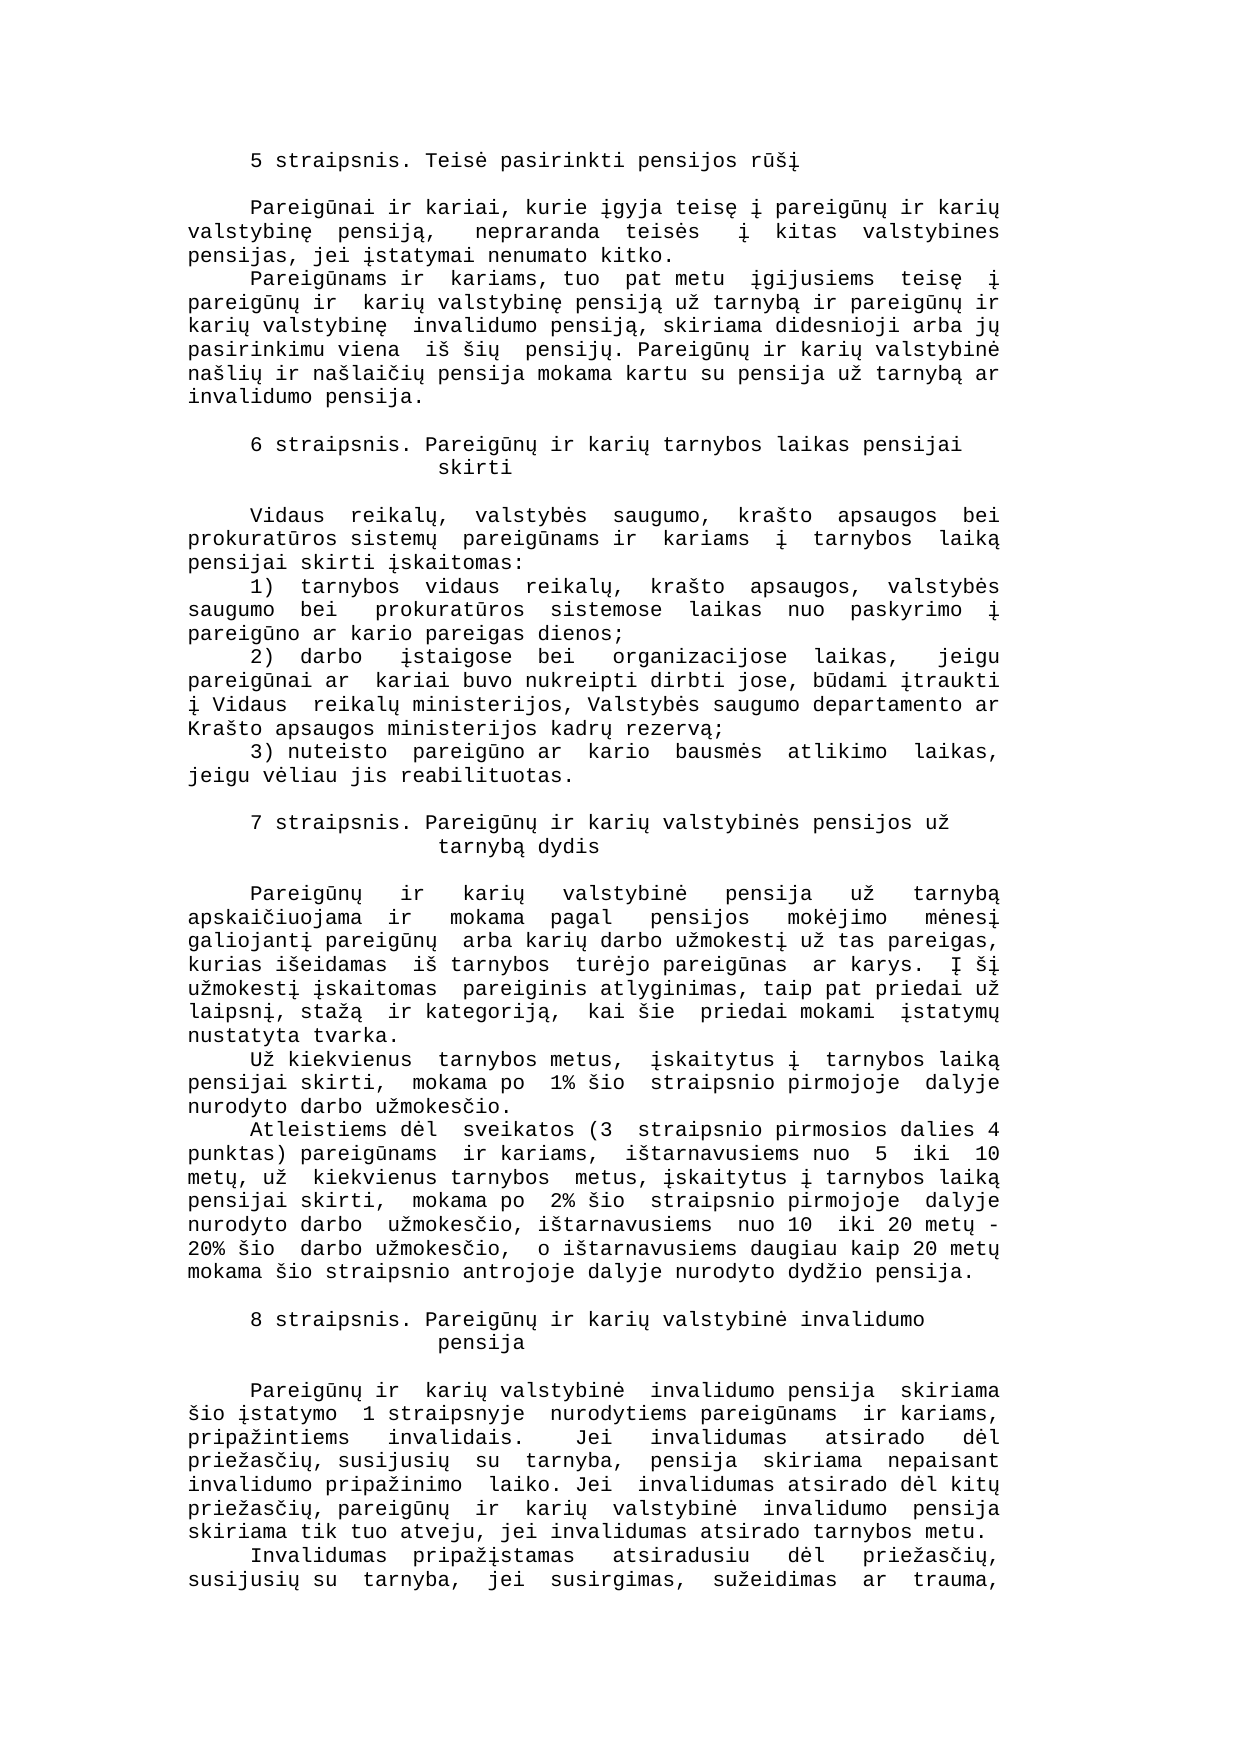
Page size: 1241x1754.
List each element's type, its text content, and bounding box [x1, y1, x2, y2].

text karių valstybinę invalidumo pensiją, skiriama didesnioji arba jų [187, 316, 1053, 339]
text priežasčių, pareigūnų ir karių valstybinė invalidumo pensija [187, 1498, 1053, 1521]
text Vidaus reikalų, valstybės saugumo, krašto apsaugos bei [187, 505, 1053, 528]
text našlių ir našlaičių pensija mokama kartu su pensija už tarnybą ar [187, 363, 1053, 386]
text mokama šio straipsnio antrojoje dalyje nurodyto dydžio pensija. [187, 1261, 1053, 1285]
text Krašto apsaugos ministerijos kadrų rezervą; [187, 717, 1053, 741]
text Pareigūnams ir kariams, tuo pat metu įgijusiems teisę į [187, 268, 1053, 292]
text punktas) pareigūnams ir kariams, ištarnavusiems nuo 5 iki 10 [187, 1143, 1053, 1167]
text Už kiekvienus tarnybos metus, įskaitytus į tarnybos laiką [187, 1048, 1053, 1072]
text į Vidaus reikalų ministerijos, Valstybės saugumo departamento ar [187, 694, 1053, 717]
text šio įstatymo 1 straipsnyje nurodytiems pareigūnams ir kariams, [187, 1403, 1053, 1427]
text skirti [187, 457, 1053, 481]
text pareigūnų ir karių valstybinę pensiją už tarnybą ir pareigūnų ir [187, 292, 1053, 316]
text nurodyto darbo užmokesčio. [187, 1096, 1053, 1119]
text 3) nuteisto pareigūno ar kario bausmės atlikimo laikas, [187, 741, 1053, 765]
text tarnybą dydis [187, 836, 1053, 859]
text užmokestį įskaitomas pareiginis atlyginimas, taip pat priedai už [187, 978, 1053, 1001]
text pripažintiems invalidais. Jei invalidumas atsirado dėl [187, 1427, 1053, 1451]
text metų, už kiekvienus tarnybos metus, įskaitytus į tarnybos laiką [187, 1167, 1053, 1190]
text 1) tarnybos vidaus reikalų, krašto apsaugos, valstybės [187, 576, 1053, 599]
text nurodyto darbo užmokesčio, ištarnavusiems nuo 10 iki 20 metų - [187, 1214, 1053, 1238]
text valstybinę pensiją, nepraranda teisės į kitas valstybines [187, 221, 1053, 244]
text skiriama tik tuo atveju, jei invalidumas atsirado tarnybos metu. [187, 1521, 1053, 1545]
text pensijai skirti, mokama po 1% šio straipsnio pirmojoje dalyje [187, 1072, 1053, 1096]
text pasirinkimu viena iš šių pensijų. Pareigūnų ir karių valstybinė [187, 339, 1053, 363]
text 6 straipsnis. Pareigūnų ir karių tarnybos laikas pensijai [187, 434, 1053, 457]
text nustatyta tvarka. [187, 1025, 1053, 1048]
text Invalidumas pripažįstamas atsiradusiu dėl priežasčių, [187, 1545, 1053, 1569]
text priežasčių, susijusių su tarnyba, pensija skiriama nepaisant [187, 1451, 1053, 1474]
text laipsnį, stažą ir kategoriją, kai šie priedai mokami įstatymų [187, 1001, 1053, 1025]
text Pareigūnų ir karių valstybinė invalidumo pensija skiriama [187, 1379, 1053, 1403]
text kurias išeidamas iš tarnybos turėjo pareigūnas ar karys. Į šį [187, 954, 1053, 978]
text pensijai skirti, mokama po 2% šio straipsnio pirmojoje dalyje [187, 1190, 1053, 1214]
text invalidumo pripažinimo laiko. Jei invalidumas atsirado dėl kitų [187, 1474, 1053, 1498]
text pareigūno ar kario pareigas dienos; [187, 623, 1053, 647]
text 2) darbo įstaigose bei organizacijose laikas, jeigu [187, 647, 1053, 670]
text invalidumo pensija. [187, 386, 1053, 410]
text pensija [187, 1332, 1053, 1356]
text pareigūnai ar kariai buvo nukreipti dirbti jose, būdami įtraukti [187, 670, 1053, 694]
text jeigu vėliau jis reabilituotas. [187, 765, 1053, 788]
text Atleistiems dėl sveikatos (3 straipsnio pirmosios dalies 4 [187, 1119, 1053, 1143]
text Pareigūnai ir kariai, kurie įgyja teisę į pareigūnų ir karių [187, 197, 1053, 221]
text 5 straipsnis. Teisė pasirinkti pensijos rūšį [187, 150, 1053, 174]
text Pareigūnų ir karių valstybinė pensija už tarnybą [187, 883, 1053, 907]
text 7 straipsnis. Pareigūnų ir karių valstybinės pensijos už [187, 812, 1053, 836]
text 20% šio darbo užmokesčio, o ištarnavusiems daugiau kaip 20 metų [187, 1238, 1053, 1261]
text pensijai skirti įskaitomas: [187, 552, 1053, 576]
text prokuratūros sistemų pareigūnams ir kariams į tarnybos laiką [187, 528, 1053, 552]
text 8 straipsnis. Pareigūnų ir karių valstybinė invalidumo [187, 1309, 1053, 1332]
text pensijas, jei įstatymai nenumato kitko. [187, 244, 1053, 268]
text galiojantį pareigūnų arba karių darbo užmokestį už tas pareigas, [187, 930, 1053, 954]
text apskaičiuojama ir mokama pagal pensijos mokėjimo mėnesį [187, 907, 1053, 930]
text susijusių su tarnyba, jei susirgimas, sužeidimas ar trauma, [187, 1569, 1053, 1592]
text saugumo bei prokuratūros sistemose laikas nuo paskyrimo į [187, 599, 1053, 623]
